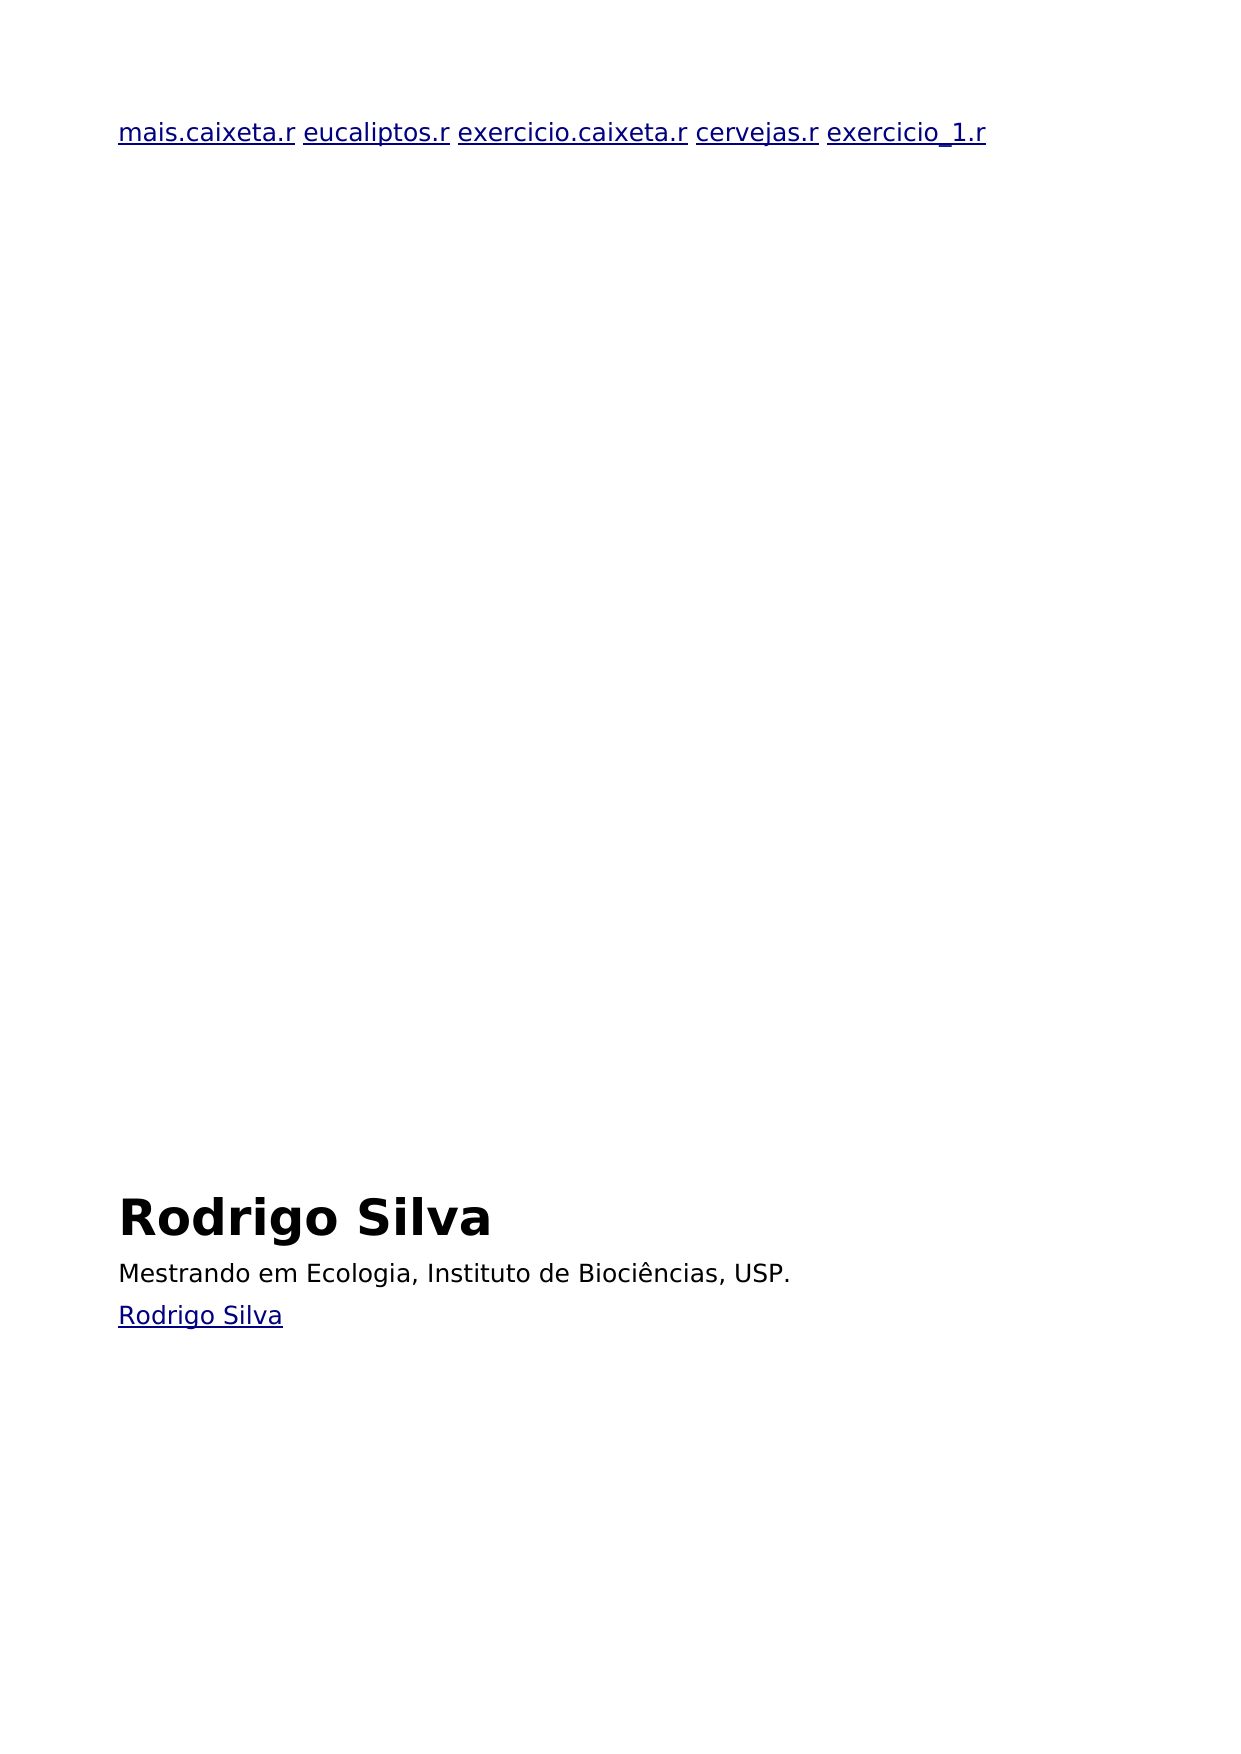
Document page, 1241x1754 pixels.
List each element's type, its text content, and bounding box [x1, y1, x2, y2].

text mais.caixeta.r eucaliptos.r exercicio.caixeta.r cervejas.r exercicio_1.r [118, 118, 1122, 1151]
text Rodrigo Silva [118, 1301, 1122, 1330]
subtitle Rodrigo Silva [118, 1189, 1122, 1247]
text Mestrando em Ecologia, Instituto de Biociências, USP. [118, 1259, 1122, 1289]
